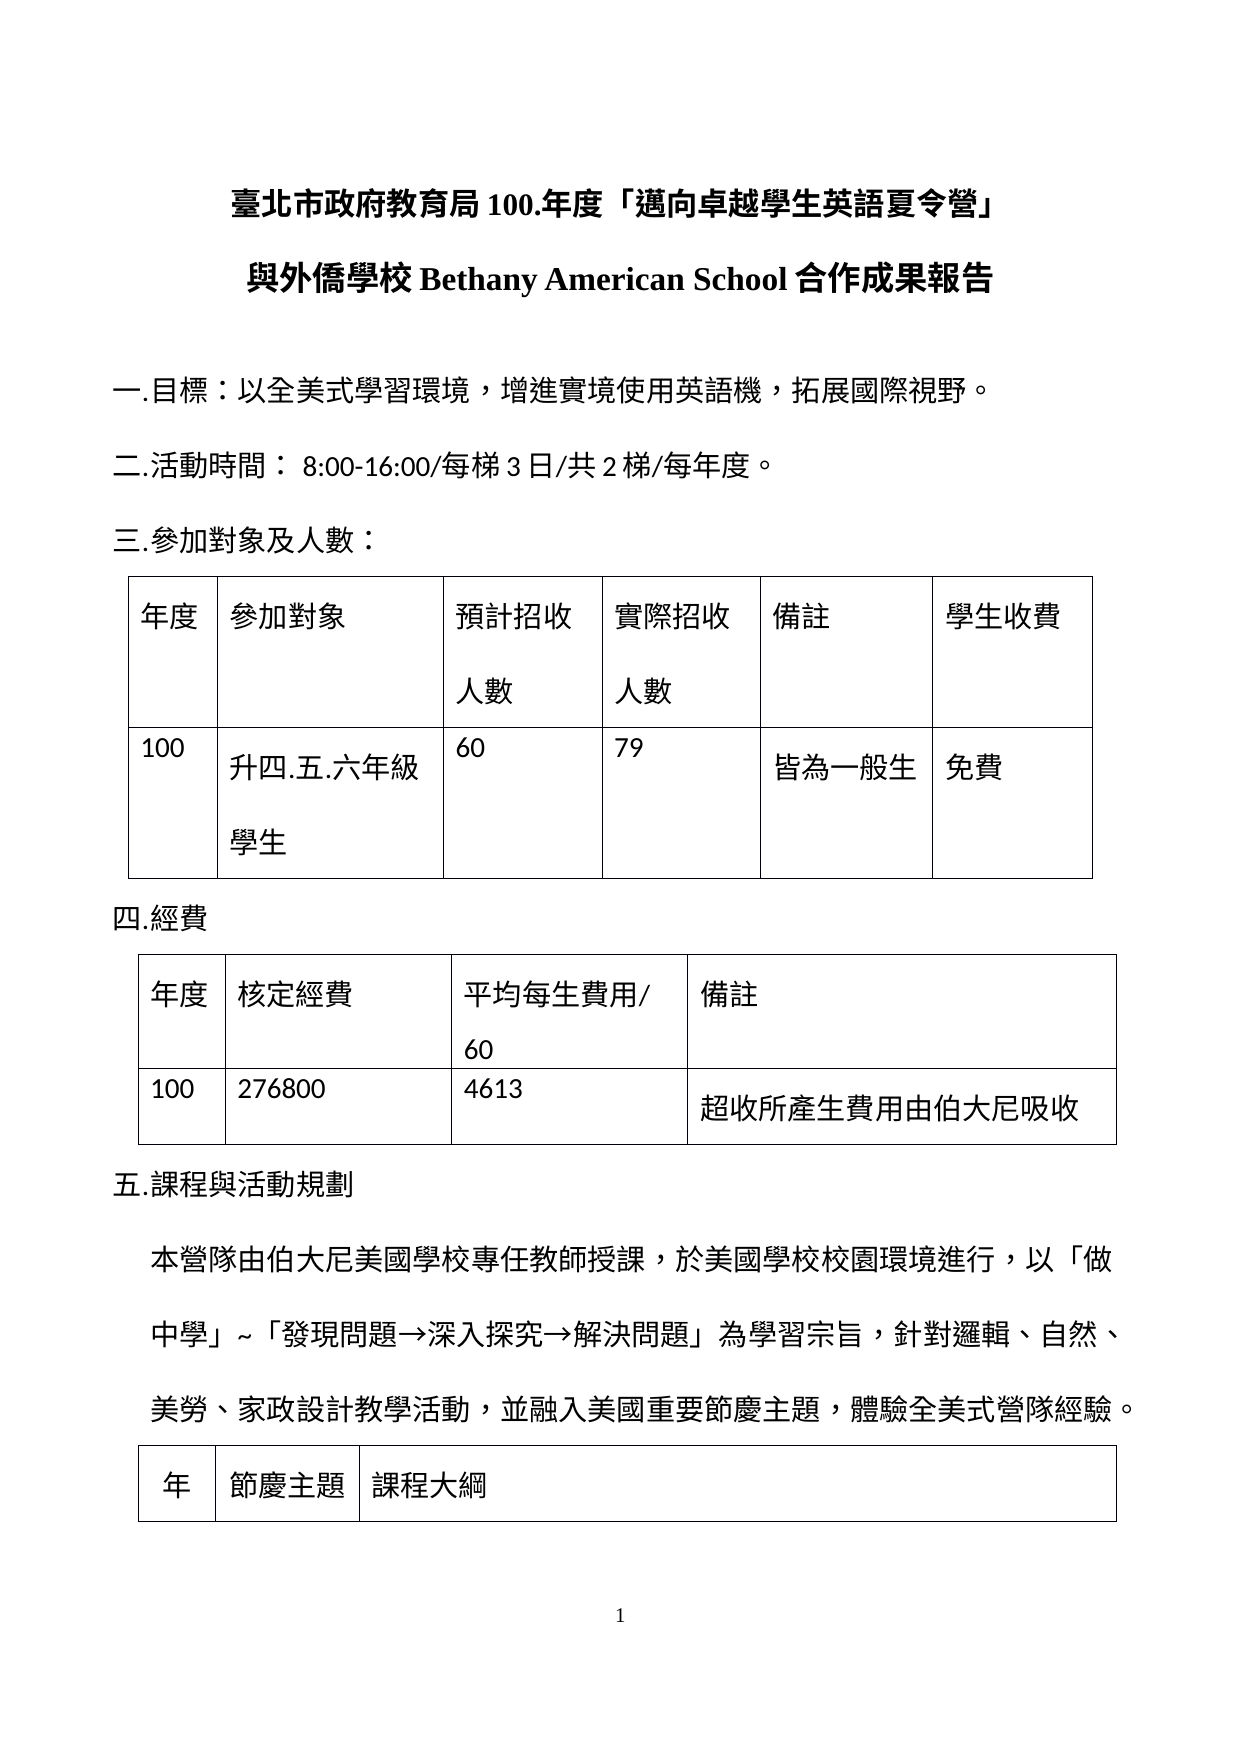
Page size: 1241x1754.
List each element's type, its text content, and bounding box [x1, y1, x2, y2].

text 臺北市政府教育局100.年度「邁向卓越學生英語夏令營」 [112, 164, 1128, 239]
table_header 學生收費 [933, 577, 1092, 727]
table_cell 4613 [452, 1069, 687, 1144]
table_cell 79 [603, 728, 760, 878]
table_header 核定經費 [226, 955, 451, 1068]
list 課程與活動規劃 [112, 1145, 1128, 1220]
text 與外僑學校Bethany American School合作成果報告 [112, 239, 1128, 314]
table_header 年度 [129, 577, 217, 727]
table_cell 免費 [933, 728, 1092, 878]
list 本營隊由伯大尼美國學校專任教師授課，於美國學校校園環境進行，以「做中學」~「發現問題→深入探究→解決問題」為學習宗旨，針對邏輯、自然、美勞、家政設計教學活動，並融入美國重要節慶主題，體驗全美式營隊經驗。 [150, 1220, 1128, 1445]
table_cell 超收所產生費用由伯大尼吸收 [688, 1069, 1116, 1144]
list 經費 [112, 879, 1128, 954]
table_header 預計招收人數 [444, 577, 602, 727]
list 參加對象及人數： [112, 501, 1128, 576]
table_cell 升四.五.六年級學生 [218, 728, 443, 878]
table_header 備註 [761, 577, 932, 727]
table_header 參加對象 [218, 577, 443, 727]
table_cell 60 [444, 728, 602, 878]
table_header 平均每生費用/60 [452, 955, 687, 1068]
table_header 節慶主題 [216, 1446, 359, 1521]
list 目標：以全美式學習環境，增進實境使用英語機，拓展國際視野。 [112, 351, 1128, 426]
table_header 年 [139, 1446, 215, 1521]
table_cell 276800 [226, 1069, 451, 1144]
list 活動時間： 8:00-16:00/每梯3日/共2梯/每年度。 [112, 426, 1128, 501]
table_cell 100 [139, 1069, 225, 1144]
table_header 實際招收人數 [603, 577, 760, 727]
table_header 備註 [688, 955, 1116, 1068]
table_cell 100 [129, 728, 217, 878]
table_cell 皆為一般生 [761, 728, 932, 878]
table_header 課程大綱 [360, 1446, 1116, 1521]
table_header 年度 [139, 955, 225, 1068]
